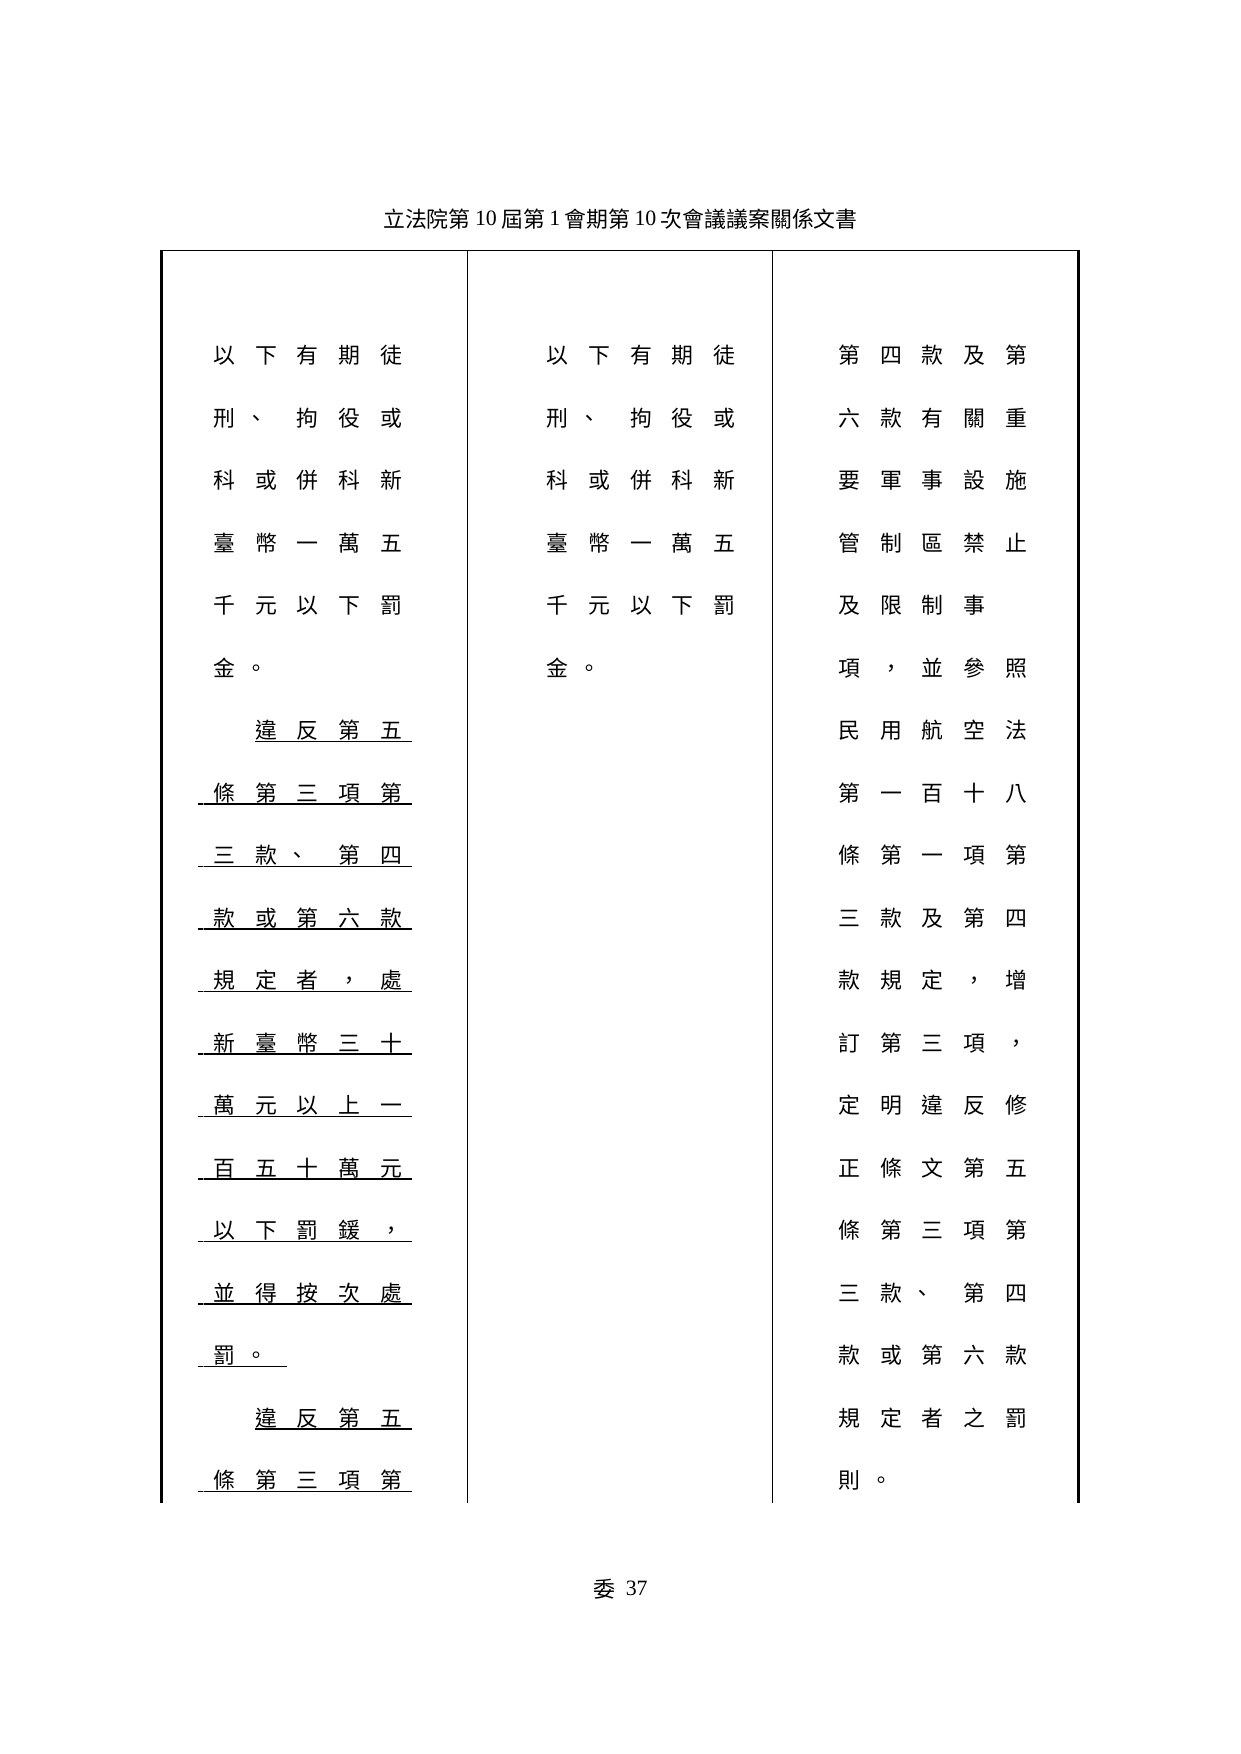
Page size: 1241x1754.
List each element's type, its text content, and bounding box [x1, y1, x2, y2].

table_cell 以下有期徒刑、拘役或科或併科新臺幣一萬五千元以下罰金。 [468, 251, 772, 1503]
table_cell 第四款及第六款有關重要軍事設施管制區禁止及限制事項，並參照民用航空法第一百十八條第一項第三款及第四款規定，增訂第三項，定明違反修正條文第五條第三項第三款、第四款或第六款規定者之罰則。 [773, 251, 1077, 1503]
table_cell 以下有期徒刑、拘役或科或併科新臺幣一萬五千元以下罰金。 違反第五條第三項第三款、第四款或第六款規定者，處新臺幣三十萬元以上一百五十萬元以下罰鍰，並得按次處罰。 違反第五條第三項第 [163, 251, 467, 1503]
